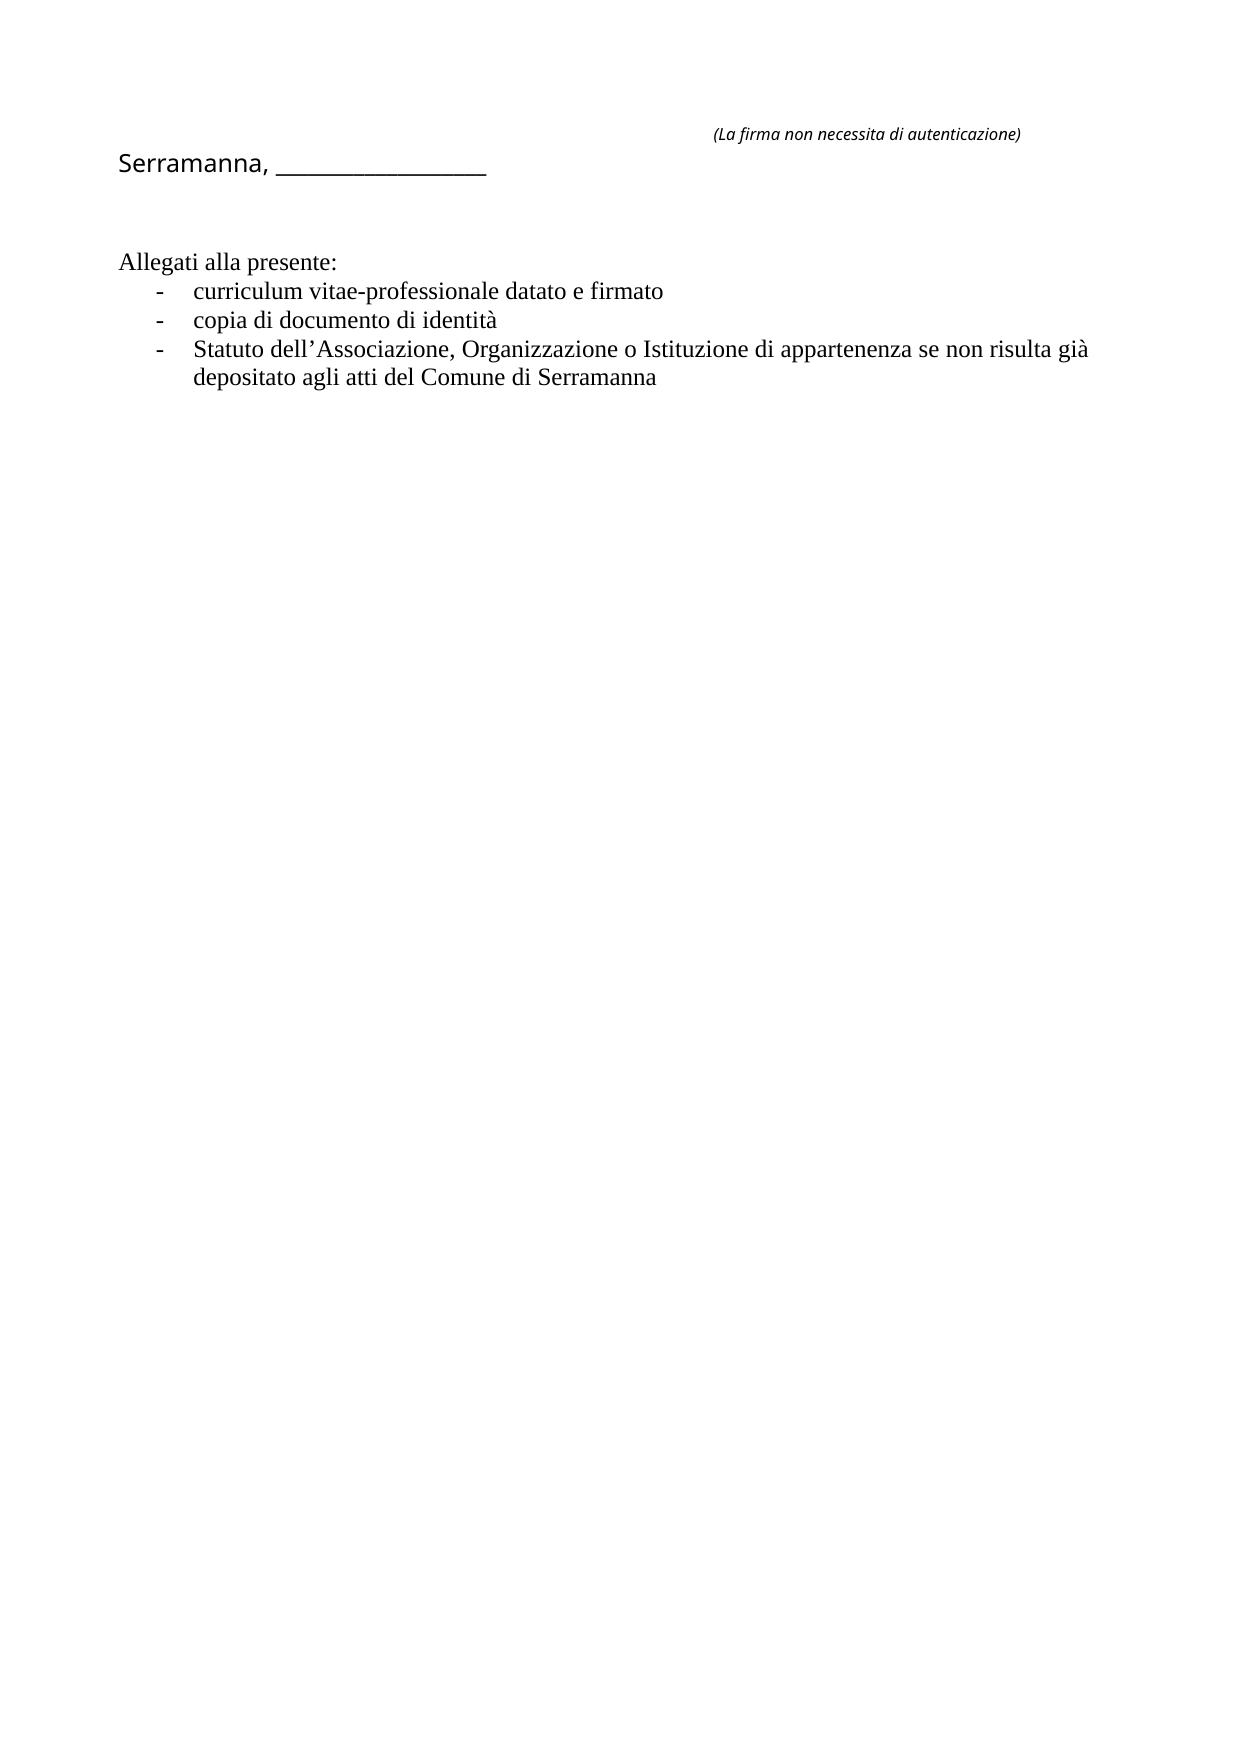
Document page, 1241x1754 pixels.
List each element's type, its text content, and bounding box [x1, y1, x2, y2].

text (La firma non necessita di autenticazione) [635, 123, 1122, 145]
list Statuto dell’Associazione, Organizzazione o Istituzione di appartenenza se non risulta già depositato agli atti del Comune di Serramanna [156, 334, 1122, 391]
list copia di documento di identità [156, 305, 1122, 334]
list curriculum vitae-professionale datato e firmato [156, 276, 1122, 305]
text Allegati alla presente: [118, 247, 1122, 276]
text Serramanna, ___________________ [118, 145, 1122, 179]
